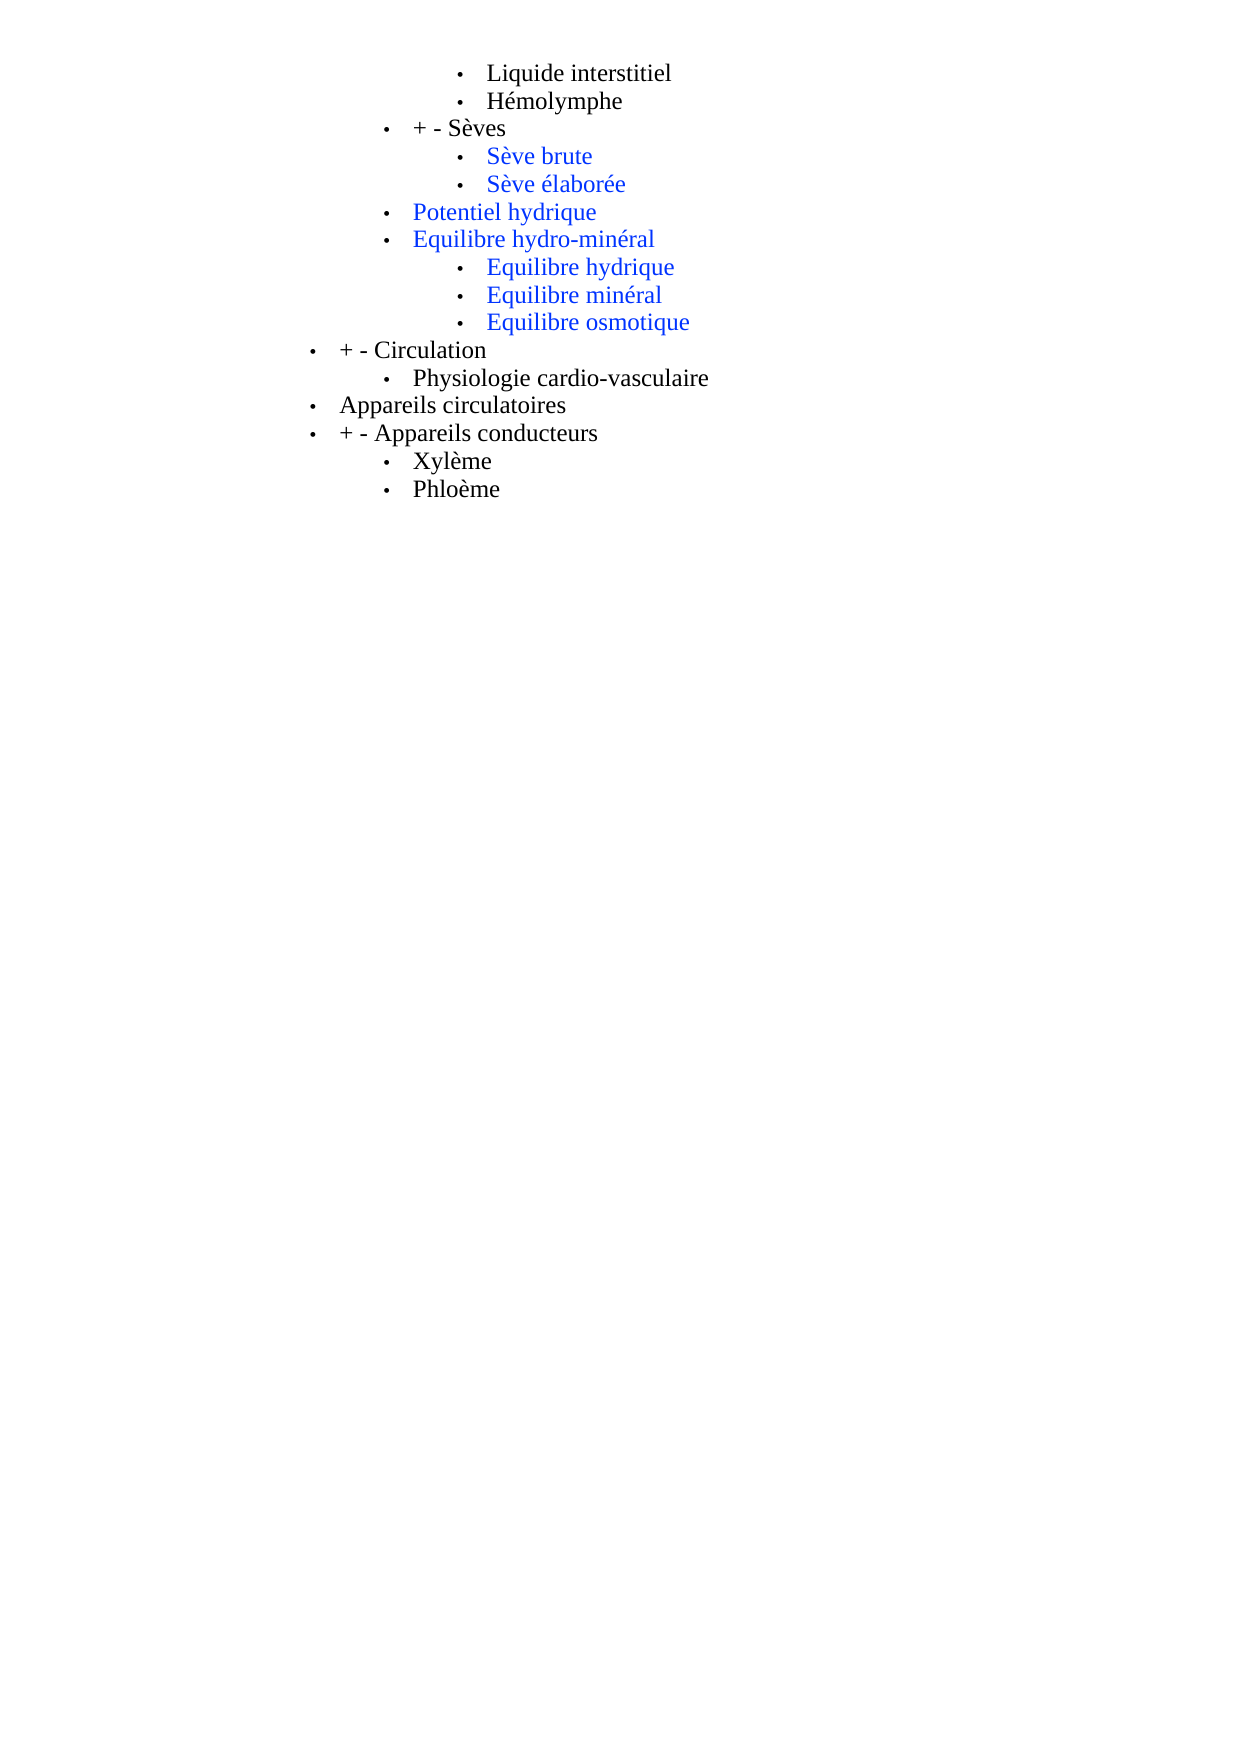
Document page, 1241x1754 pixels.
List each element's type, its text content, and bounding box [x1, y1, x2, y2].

list Sève brute [457, 142, 1181, 170]
list Equilibre minéral [457, 281, 1181, 308]
list + - Appareils conducteurs [309, 419, 1181, 447]
list Physiologie cardio-vasculaire [383, 364, 1181, 392]
list Equilibre hydrique [457, 253, 1181, 281]
list + - Circulation [309, 336, 1181, 364]
list + - Sèves [383, 114, 1181, 142]
list Equilibre osmotique [457, 308, 1181, 336]
list Liquide interstitiel [457, 59, 1181, 87]
text fold_document(); [118, 532, 1181, 559]
list Phloème [383, 475, 1181, 502]
list Sève élaborée [457, 170, 1181, 198]
list Hémolymphe [457, 87, 1181, 114]
list Xylème [383, 447, 1181, 475]
list Potentiel hydrique [383, 198, 1181, 225]
list Equilibre hydro-minéral [383, 225, 1181, 253]
list Appareils circulatoires [309, 392, 1181, 419]
